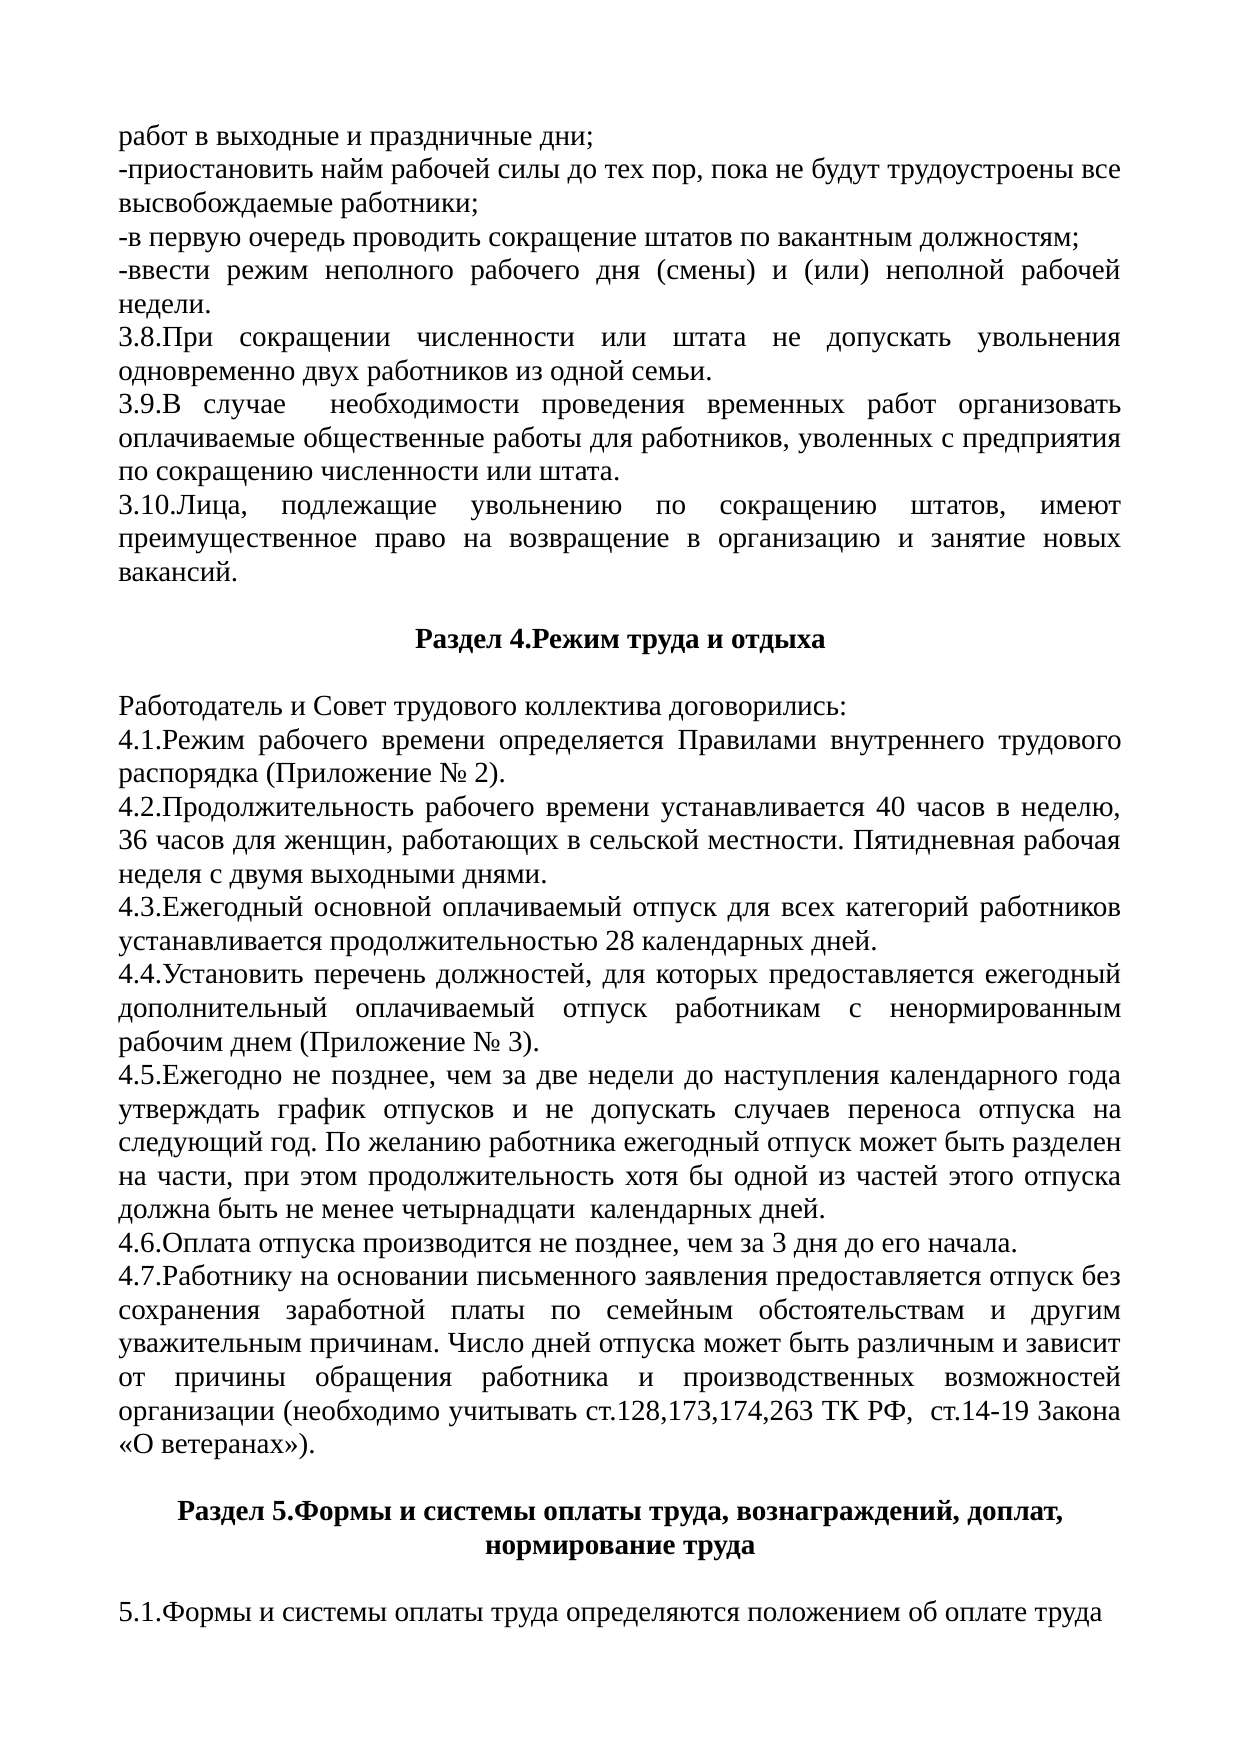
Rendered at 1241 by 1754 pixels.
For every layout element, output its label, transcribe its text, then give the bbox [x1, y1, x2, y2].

text 3.10.Лица, подлежащие увольнению по сокращению штатов, имеют преимущественное право на возвращение в организацию и занятие новых вакансий. [118, 487, 1122, 588]
text 5.1.Формы и системы оплаты труда определяются положением об оплате труда [118, 1594, 1122, 1627]
text 4.4.Установить перечень должностей, для которых предоставляется ежегодный дополнительный оплачиваемый отпуск работникам с ненормированным рабочим днем (Приложение № 3). [118, 957, 1122, 1057]
text 4.1.Режим рабочего времени определяется Правилами внутреннего трудового распорядка (Приложение № 2). [118, 722, 1122, 789]
text -приостановить найм рабочей силы до тех пор, пока не будут трудоустроены все высвобождаемые работники; [118, 152, 1122, 219]
text Раздел 4.Режим труда и отдыха [118, 621, 1122, 655]
text -в первую очередь проводить сокращение штатов по вакантным должностям; [118, 219, 1122, 252]
text 4.7.Работнику на основании письменного заявления предоставляется отпуск без сохранения заработной платы по семейным обстоятельствам и другим уважительным причинам. Число дней отпуска может быть различным и зависит от причины обращения работника и производственных возможностей организации (необходимо учитывать ст.128,173,174,263 ТК РФ, ст.14-19 Закона «О ветеранах»). [118, 1258, 1122, 1460]
text работ в выходные и праздничные дни; [118, 118, 1122, 152]
text 4.3.Ежегодный основной оплачиваемый отпуск для всех категорий работников устанавливается продолжительностью 28 календарных дней. [118, 889, 1122, 957]
text 4.5.Ежегодно не позднее, чем за две недели до наступления календарного года утверждать график отпусков и не допускать случаев переноса отпуска на следующий год. По желанию работника ежегодный отпуск может быть разделен на части, при этом продолжительность хотя бы одной из частей этого отпуска должна быть не менее четырнадцати календарных дней. [118, 1057, 1122, 1225]
text -ввести режим неполного рабочего дня (смены) и (или) неполной рабочей недели. [118, 252, 1122, 319]
text 4.2.Продолжительность рабочего времени устанавливается 40 часов в неделю, 36 часов для женщин, работающих в сельской местности. Пятидневная рабочая неделя с двумя выходными днями. [118, 789, 1122, 889]
text 3.9.В случае необходимости проведения временных работ организовать оплачиваемые общественные работы для работников, уволенных с предприятия по сокращению численности или штата. [118, 386, 1122, 487]
text 3.8.При сокращении численности или штата не допускать увольнения одновременно двух работников из одной семьи. [118, 319, 1122, 386]
text Раздел 5.Формы и системы оплаты труда, вознаграждений, доплат, нормирование труда [118, 1493, 1122, 1560]
text 4.6.Оплата отпуска производится не позднее, чем за 3 дня до его начала. [118, 1225, 1122, 1258]
text Работодатель и Совет трудового коллектива договорились: [118, 688, 1122, 722]
